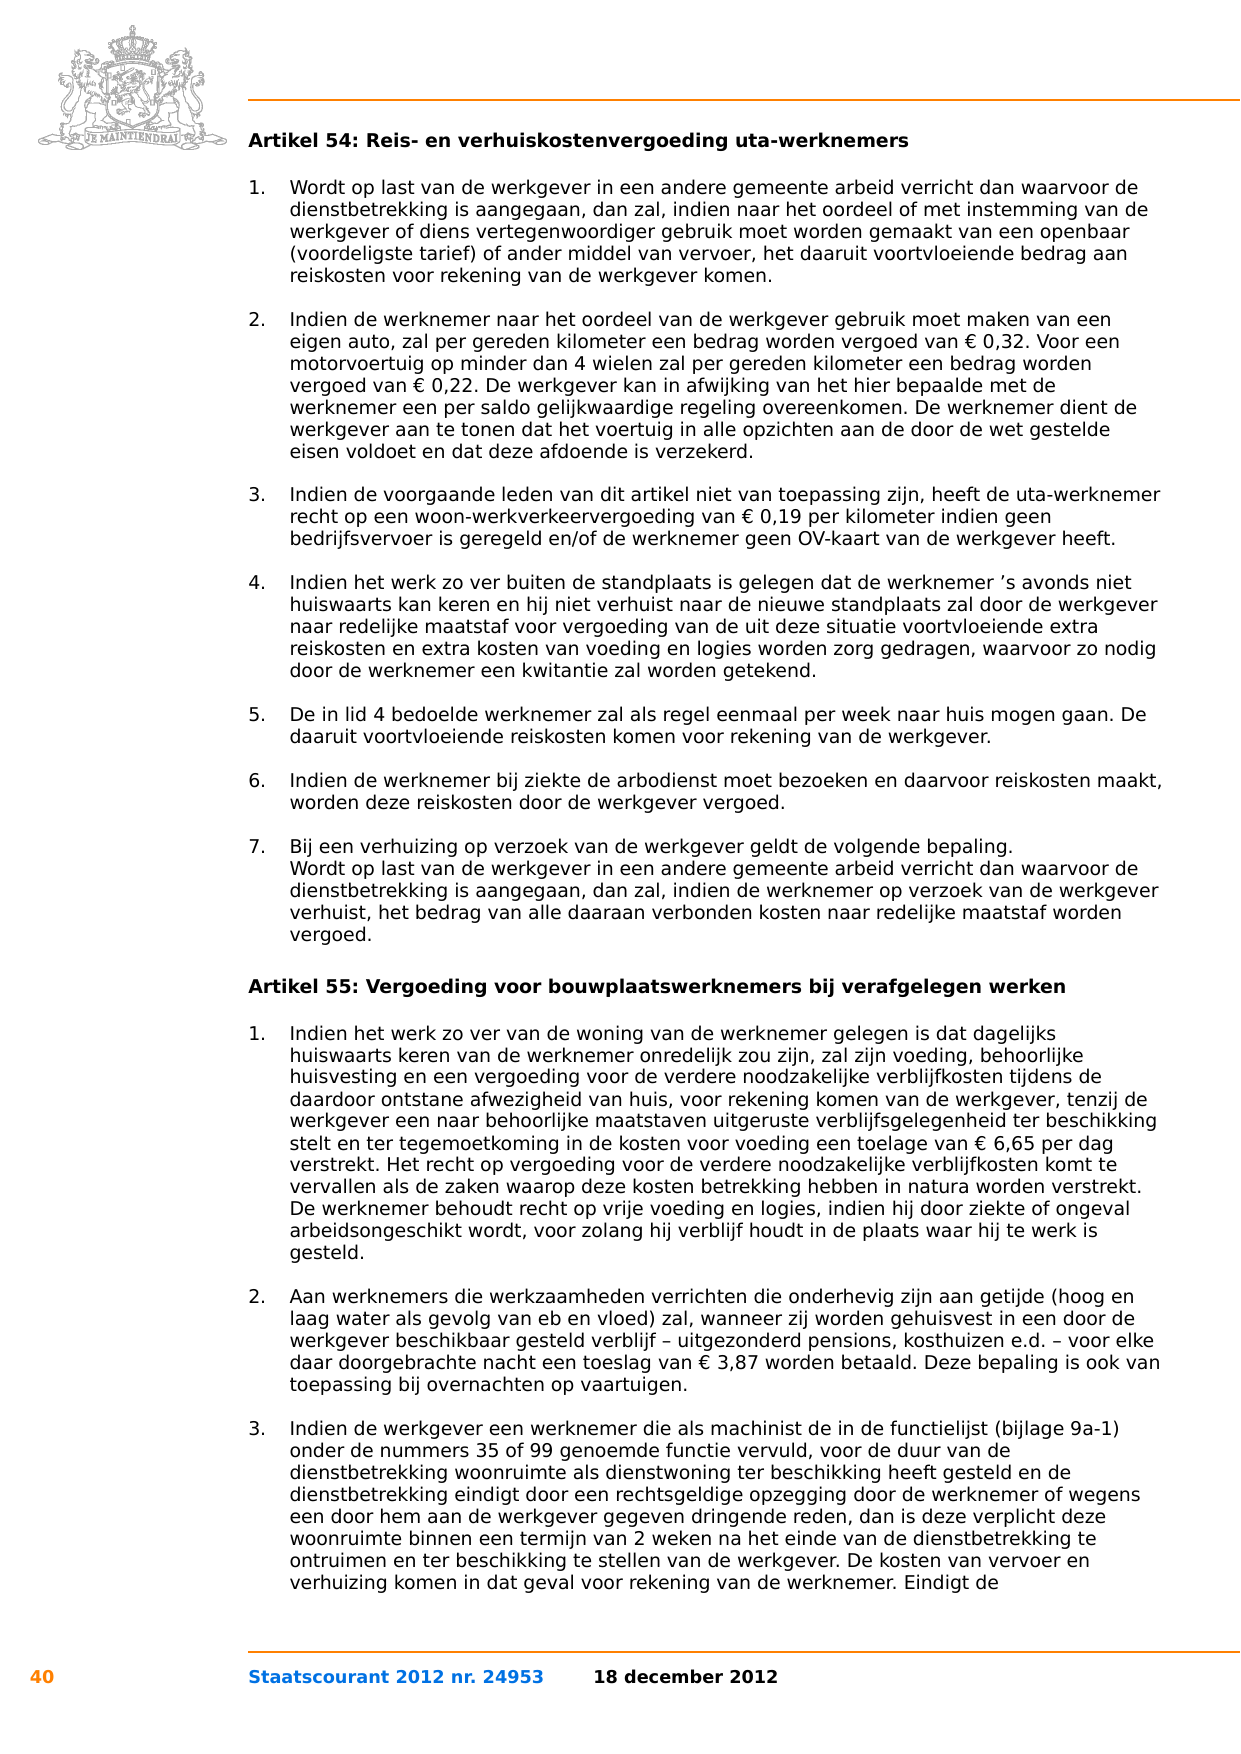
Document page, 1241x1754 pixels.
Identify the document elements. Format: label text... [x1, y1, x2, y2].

text 4. Indien het werk zo ver buiten de standplaats is gelegen dat de werknemer ’s avonds niet huiswaarts kan keren en hij niet verhuist naar de nieuwe standplaats zal door de werkgever naar redelijke maatstaf voor vergoeding van de uit deze situatie voortvloeiende extra reiskosten en extra kosten van voeding en logies worden zorg gedragen, waarvoor zo nodig door de werknemer een kwitantie zal worden getekend. [248, 572, 1163, 682]
text 3. Indien de werkgever een werknemer die als machinist de in de functielijst (bijlage 9a-1) onder de nummers 35 of 99 genoemde functie vervuld, voor de duur van de dienstbetrekking woonruimte als dienstwoning ter beschikking heeft gesteld en de dienstbetrekking eindigt door een rechtsgeldige opzegging door de werknemer of wegens een door hem aan de werkgever gegeven dringende reden, dan is deze verplicht deze woonruimte binnen een termijn van 2 weken na het einde van de dienstbetrekking te ontruimen en ter beschikking te stellen van de werkgever. De kosten van vervoer en verhuizing komen in dat geval voor rekening van de werknemer. Eindigt de [248, 1418, 1163, 1594]
text 2. Aan werknemers die werkzaamheden verrichten die onderhevig zijn aan getijde (hoog en laag water als gevolg van eb en vloed) zal, wanneer zij worden gehuisvest in een door de werkgever beschikbaar gesteld verblijf – uitgezonderd pensions, kosthuizen e.d. – voor elke daar doorgebrachte nacht een toeslag van € 3,87 worden betaald. Deze bepaling is ook van toepassing bij overnachten op vaartuigen. [248, 1286, 1163, 1396]
text 6. Indien de werknemer bij ziekte de arbodienst moet bezoeken en daarvoor reiskosten maakt, worden deze reiskosten door de werkgever vergoed. [248, 770, 1163, 814]
picture [38, 25, 227, 150]
text 1. Indien het werk zo ver van de woning van de werknemer gelegen is dat dagelijks huiswaarts keren van de werknemer onredelijk zou zijn, zal zijn voeding, behoorlijke huisvesting en een vergoeding voor de verdere noodzakelijke verblijfkosten tijdens de daardoor ontstane afwezigheid van huis, voor rekening komen van de werkgever, tenzij de werkgever een naar behoorlijke maatstaven uitgeruste verblijfsgelegenheid ter beschikking stelt en ter tegemoetkoming in de kosten voor voeding een toelage van € 6,65 per dag verstrekt. Het recht op vergoeding voor de verdere noodzakelijke verblijfkosten komt te vervallen als de zaken waarop deze kosten betrekking hebben in natura worden verstrekt. De werknemer behoudt recht op vrije voeding en logies, indien hij door ziekte of ongeval arbeidsongeschikt wordt, voor zolang hij verblijf houdt in de plaats waar hij te werk is gesteld. [248, 1022, 1163, 1264]
subtitle Artikel 55: Vergoeding voor bouwplaatswerknemers bij verafgelegen werken [248, 976, 1163, 997]
text 5. De in lid 4 bedoelde werknemer zal als regel eenmaal per week naar huis mogen gaan. De daaruit voortvloeiende reiskosten komen voor rekening van de werkgever. [248, 704, 1163, 748]
text Wordt op last van de werkgever in een andere gemeente arbeid verricht dan waarvoor de dienstbetrekking is aangegaan, dan zal, indien de werknemer op verzoek van de werkgever verhuist, het bedrag van alle daaraan verbonden kosten naar redelijke maatstaf worden vergoed. [289, 858, 1163, 946]
text 7. Bij een verhuizing op verzoek van de werkgever geldt de volgende bepaling. [248, 836, 1163, 858]
text 2. Indien de werknemer naar het oordeel van de werkgever gebruik moet maken van een eigen auto, zal per gereden kilometer een bedrag worden vergoed van € 0,32. Voor een motorvoertuig op minder dan 4 wielen zal per gereden kilometer een bedrag worden vergoed van € 0,22. De werkgever kan in afwijking van het hier bepaalde met de werknemer een per saldo gelijkwaardige regeling overeenkomen. De werknemer dient de werkgever aan te tonen dat het voertuig in alle opzichten aan de door de wet gestelde eisen voldoet en dat deze afdoende is verzekerd. [248, 309, 1163, 462]
text 1. Wordt op last van de werkgever in een andere gemeente arbeid verricht dan waarvoor de dienstbetrekking is aangegaan, dan zal, indien naar het oordeel of met instemming van de werkgever of diens vertegenwoordiger gebruik moet worden gemaakt van een openbaar (voordeligste tarief) of ander middel van vervoer, het daaruit voortvloeiende bedrag aan reiskosten voor rekening van de werkgever komen. [248, 177, 1163, 287]
text 3. Indien de voorgaande leden van dit artikel niet van toepassing zijn, heeft de uta-werknemer recht op een woon-werkverkeervergoeding van € 0,19 per kilometer indien geen bedrijfsvervoer is geregeld en/of de werknemer geen OV-kaart van de werkgever heeft. [248, 484, 1163, 550]
subtitle Artikel 54: Reis- en verhuiskostenvergoeding uta-werknemers [248, 130, 1163, 152]
